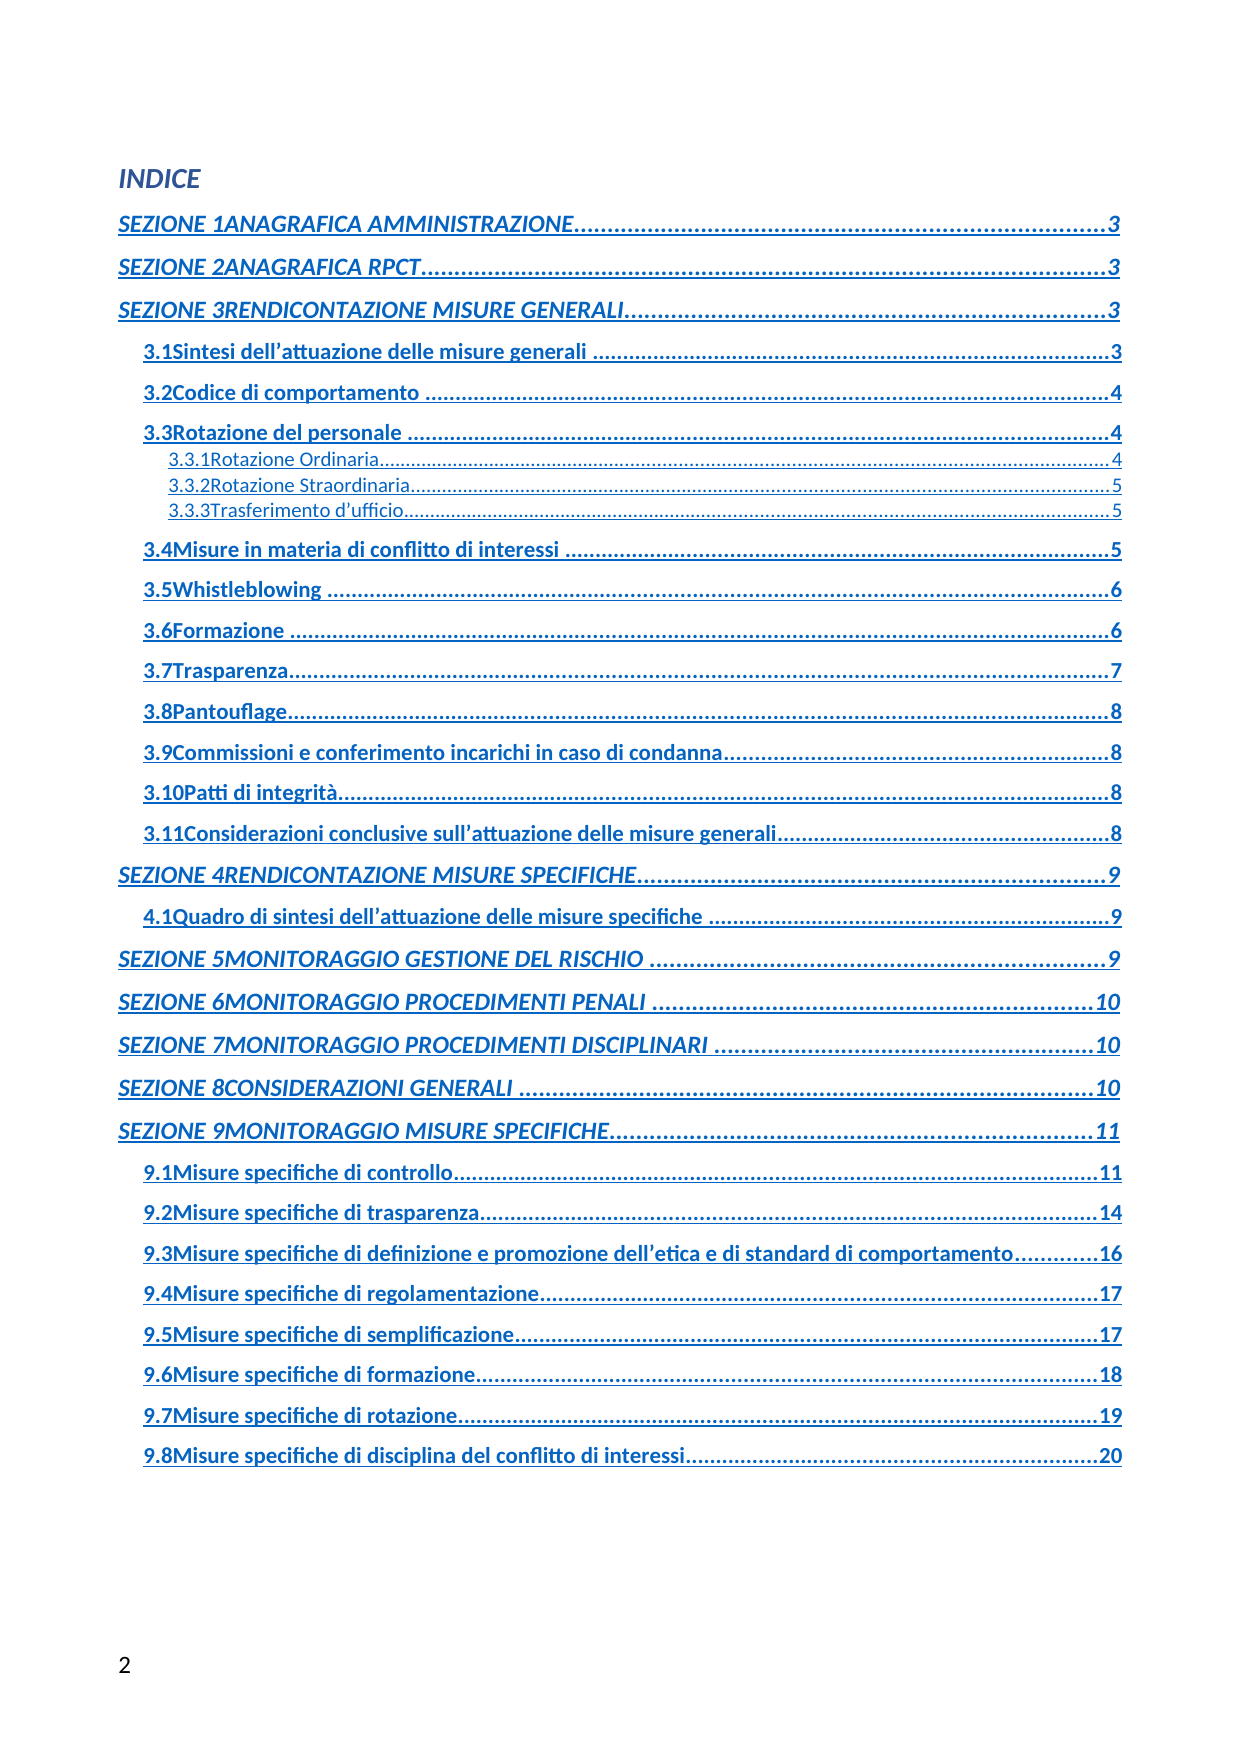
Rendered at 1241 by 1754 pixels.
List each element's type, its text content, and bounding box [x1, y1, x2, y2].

text 3.9Commissioni e conferimento incarichi in caso di condanna 8 [143, 738, 1122, 762]
text 9.5Misure specifiche di semplificazione 17 [143, 1320, 1122, 1344]
text 3.3.3Trasferimento d’ufficio 5 [168, 497, 1122, 519]
text 3.7Trasparenza 7 [143, 657, 1122, 681]
text 3.1Sintesi dell’attuazione delle misure generali 3 [143, 337, 1122, 361]
text SEZIONE 3RENDICONTAZIONE MISURE GENERALI 3 [118, 294, 1122, 325]
text 9.2Misure specifiche di trasparenza 14 [143, 1198, 1122, 1223]
text 3.3Rotazione del personale 4 [143, 418, 1122, 442]
text 3.6Formazione 6 [143, 616, 1122, 640]
text 9.1Misure specifiche di controllo 11 [143, 1158, 1122, 1182]
text SEZIONE 1ANAGRAFICA AMMINISTRAZIONE 3 [118, 208, 1122, 239]
text SEZIONE 8CONSIDERAZIONI GENERALI 10 [118, 1072, 1122, 1102]
text 3.10Patti di integrità 8 [143, 778, 1122, 802]
text 9.6Misure specifiche di formazione 18 [143, 1361, 1122, 1385]
text 3.3.2Rotazione Straordinaria 5 [168, 472, 1122, 494]
text 3.8Pantouflage 8 [143, 697, 1122, 721]
text 4.1Quadro di sintesi dell’attuazione delle misure specifiche 9 [143, 902, 1122, 926]
text 3.5Whistleblowing 6 [143, 576, 1122, 600]
text INDICE [118, 160, 1122, 196]
text 9.4Misure specifiche di regolamentazione 17 [143, 1279, 1122, 1304]
text 3.3.1Rotazione Ordinaria 4 [168, 446, 1122, 468]
text 9.3Misure specifiche di definizione e promozione dell’etica e di standard di comportamento 16 [143, 1239, 1122, 1263]
text 9.7Misure specifiche di rotazione 19 [143, 1401, 1122, 1425]
text SEZIONE 5MONITORAGGIO GESTIONE DEL RISCHIO 9 [118, 943, 1122, 973]
text 3.4Misure in materia di conflitto di interessi 5 [143, 535, 1122, 559]
text 3.11Considerazioni conclusive sull’attuazione delle misure generali 8 [143, 819, 1122, 843]
text SEZIONE 9MONITORAGGIO MISURE SPECIFICHE 11 [118, 1115, 1122, 1145]
text 3.2Codice di comportamento 4 [143, 378, 1122, 402]
text SEZIONE 6MONITORAGGIO PROCEDIMENTI PENALI 10 [118, 986, 1122, 1016]
text 9.8Misure specifiche di disciplina del conflitto di interessi 20 [143, 1442, 1122, 1466]
text SEZIONE 2ANAGRAFICA RPCT 3 [118, 251, 1122, 282]
text SEZIONE 7MONITORAGGIO PROCEDIMENTI DISCIPLINARI 10 [118, 1029, 1122, 1059]
text SEZIONE 4RENDICONTAZIONE MISURE SPECIFICHE 9 [118, 859, 1122, 890]
